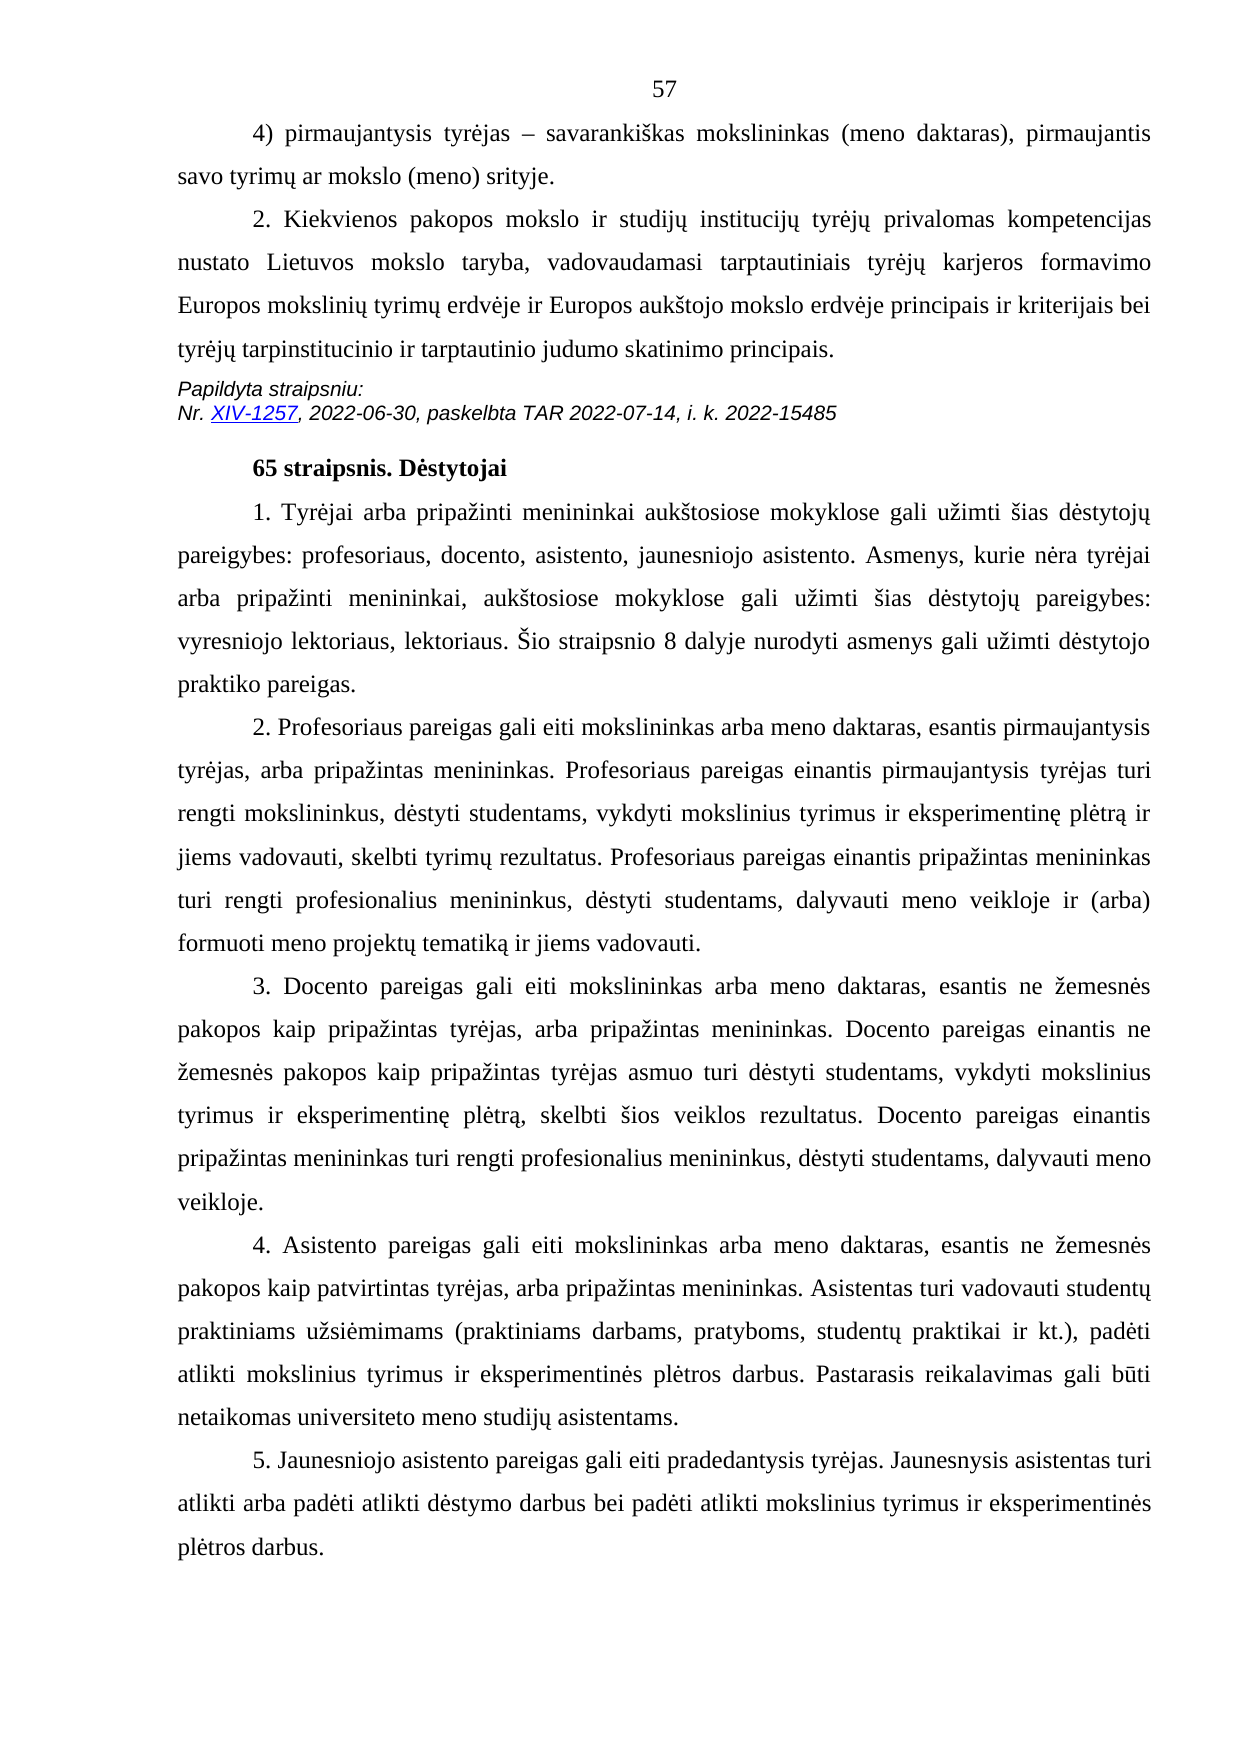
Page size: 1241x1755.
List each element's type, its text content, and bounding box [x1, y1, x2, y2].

text 2. Kiekvienos pakopos mokslo ir studijų institucijų tyrėjų privalomas kompetencijas nustato Lietuvos mokslo taryba, vadovaudamasi tarptautiniais tyrėjų karjeros formavimo Europos mokslinių tyrimų erdvėje ir Europos aukštojo mokslo erdvėje principais ir kriterijais bei tyrėjų tarpinstitucinio ir tarptautinio judumo skatinimo principais. [177, 204, 1152, 362]
text 65 straipsnis. Dėstytojai [177, 453, 1152, 482]
text 2. Profesoriaus pareigas gali eiti mokslininkas arba meno daktaras, esantis pirmaujantysis tyrėjas, arba pripažintas menininkas. Profesoriaus pareigas einantis pirmaujantysis tyrėjas turi rengti mokslininkus, dėstyti studentams, vykdyti mokslinius tyrimus ir eksperimentinę plėtrą ir jiems vadovauti, skelbti tyrimų rezultatus. Profesoriaus pareigas einantis pripažintas menininkas turi rengti profesionalius menininkus, dėstyti studentams, dalyvauti meno veikloje ir (arba) formuoti meno projektų tematiką ir jiems vadovauti. [177, 712, 1152, 957]
text Papildyta straipsniu: [177, 377, 1152, 401]
text 1. Tyrėjai arba pripažinti menininkai aukštosiose mokyklose gali užimti šias dėstytojų pareigybes: profesoriaus, docento, asistento, jaunesniojo asistento. Asmenys, kurie nėra tyrėjai arba pripažinti menininkai, aukštosiose mokyklose gali užimti šias dėstytojų pareigybes: vyresniojo lektoriaus, lektoriaus. Šio straipsnio 8 dalyje nurodyti asmenys gali užimti dėstytojo praktiko pareigas. [177, 497, 1152, 698]
text 5. Jaunesniojo asistento pareigas gali eiti pradedantysis tyrėjas. Jaunesnysis asistentas turi atlikti arba padėti atlikti dėstymo darbus bei padėti atlikti mokslinius tyrimus ir eksperimentinės plėtros darbus. [177, 1445, 1152, 1560]
text Nr. XIV-1257, 2022-06-30, paskelbta TAR 2022-07-14, i. k. 2022-15485 [177, 401, 1152, 425]
text 4) pirmaujantysis tyrėjas – savarankiškas mokslininkas (meno daktaras), pirmaujantis savo tyrimų ar mokslo (meno) srityje. [177, 118, 1152, 190]
text 3. Docento pareigas gali eiti mokslininkas arba meno daktaras, esantis ne žemesnės pakopos kaip pripažintas tyrėjas, arba pripažintas menininkas. Docento pareigas einantis ne žemesnės pakopos kaip pripažintas tyrėjas asmuo turi dėstyti studentams, vykdyti mokslinius tyrimus ir eksperimentinę plėtrą, skelbti šios veiklos rezultatus. Docento pareigas einantis pripažintas menininkas turi rengti profesionalius menininkus, dėstyti studentams, dalyvauti meno veikloje. [177, 971, 1152, 1215]
text 4. Asistento pareigas gali eiti mokslininkas arba meno daktaras, esantis ne žemesnės pakopos kaip patvirtintas tyrėjas, arba pripažintas menininkas. Asistentas turi vadovauti studentų praktiniams užsiėmimams (praktiniams darbams, pratyboms, studentų praktikai ir kt.), padėti atlikti mokslinius tyrimus ir eksperimentinės plėtros darbus. Pastarasis reikalavimas gali būti netaikomas universiteto meno studijų asistentams. [177, 1230, 1152, 1431]
